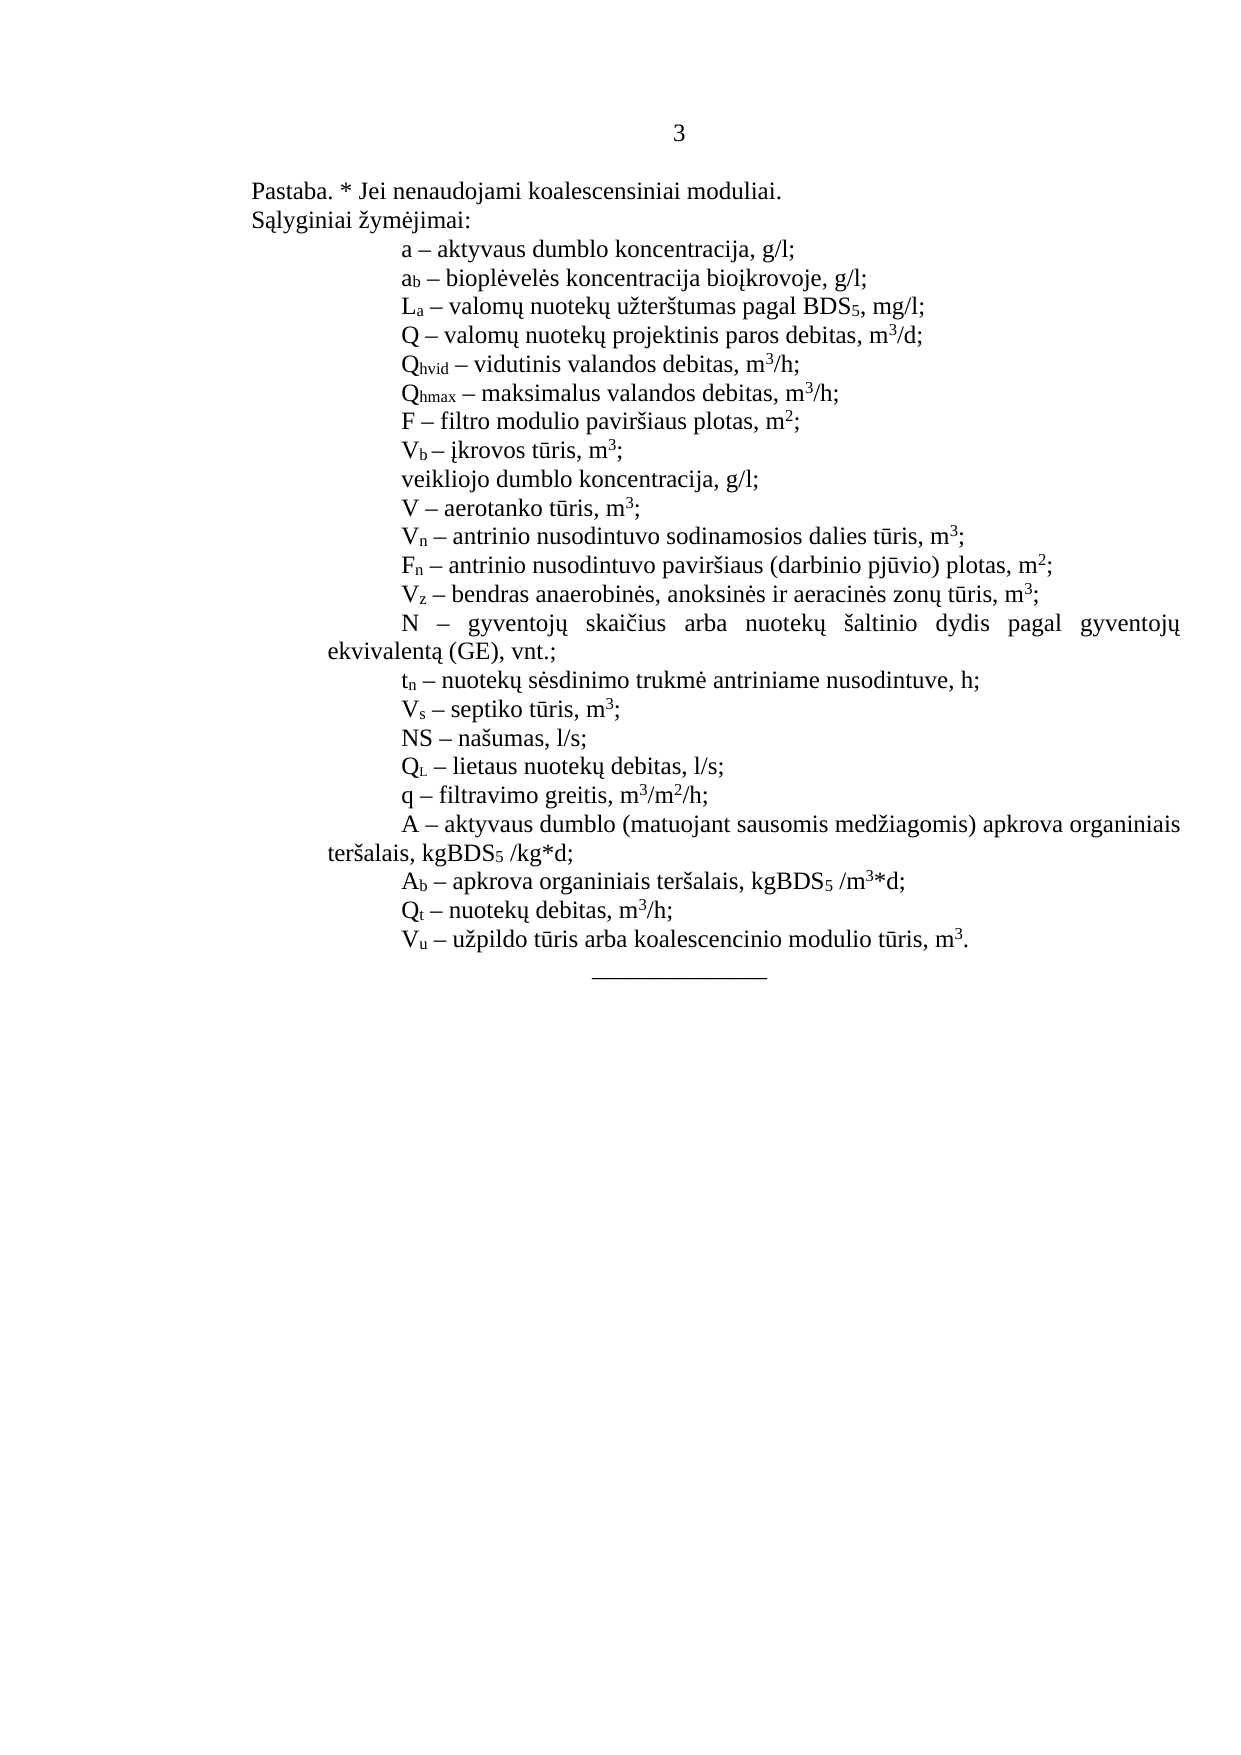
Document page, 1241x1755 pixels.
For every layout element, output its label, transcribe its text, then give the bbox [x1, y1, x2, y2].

text Ql – lietaus nuotekų debitas, l/s; [327, 751, 1181, 780]
text NS – našumas, l/s; [327, 723, 1181, 751]
text Sąlyginiai žymėjimai: [177, 205, 1181, 234]
text Qhmax – maksimalus valandos debitas, m3/h; [327, 378, 1181, 406]
text veikliojo dumblo koncentracija, g/l; [327, 464, 1181, 493]
text N – gyventojų skaičius arba nuotekų šaltinio dydis pagal gyventojų ekvivalentą (GE), vnt.; [327, 608, 1181, 665]
text Qhvid – vidutinis valandos debitas, m3/h; [327, 349, 1181, 378]
text ______________ [177, 953, 1181, 981]
text a – aktyvaus dumblo koncentracija, g/l; [327, 234, 1181, 263]
text Fn – antrinio nusodintuvo paviršiaus (darbinio pjūvio) plotas, m2; [327, 550, 1181, 579]
text La – valomų nuotekų užterštumas pagal BDS5, mg/l; [327, 291, 1181, 320]
text Pastaba. * Jei nenaudojami koalescensiniai moduliai. [177, 176, 1181, 205]
text Qt – nuotekų debitas, m3/h; [327, 895, 1181, 924]
text F – filtro modulio paviršiaus plotas, m2; [327, 406, 1181, 435]
text Vz – bendras anaerobinės, anoksinės ir aeracinės zonų tūris, m3; [327, 579, 1181, 608]
text tn – nuotekų sėsdinimo trukmė antriniame nusodintuve, h; [327, 665, 1181, 694]
text V – aerotanko tūris, m3; [327, 493, 1181, 521]
text Ab – apkrova organiniais teršalais, kgBDS5 /m3*d; [327, 866, 1181, 895]
text Vb – įkrovos tūris, m3; [327, 435, 1181, 464]
text Vn – antrinio nusodintuvo sodinamosios dalies tūris, m3; [327, 521, 1181, 550]
text Vs – septiko tūris, m3; [327, 694, 1181, 723]
text ab – bioplėvelės koncentracija bioįkrovoje, g/l; [327, 263, 1181, 291]
text Q – valomų nuotekų projektinis paros debitas, m3/d; [327, 320, 1181, 349]
text Vu – užpildo tūris arba koalescencinio modulio tūris, m3. [327, 924, 1181, 953]
text q – filtravimo greitis, m3/m2/h; [327, 780, 1181, 809]
text A – aktyvaus dumblo (matuojant sausomis medžiagomis) apkrova organiniais teršalais, kgBDS5 /kg*d; [327, 809, 1181, 866]
